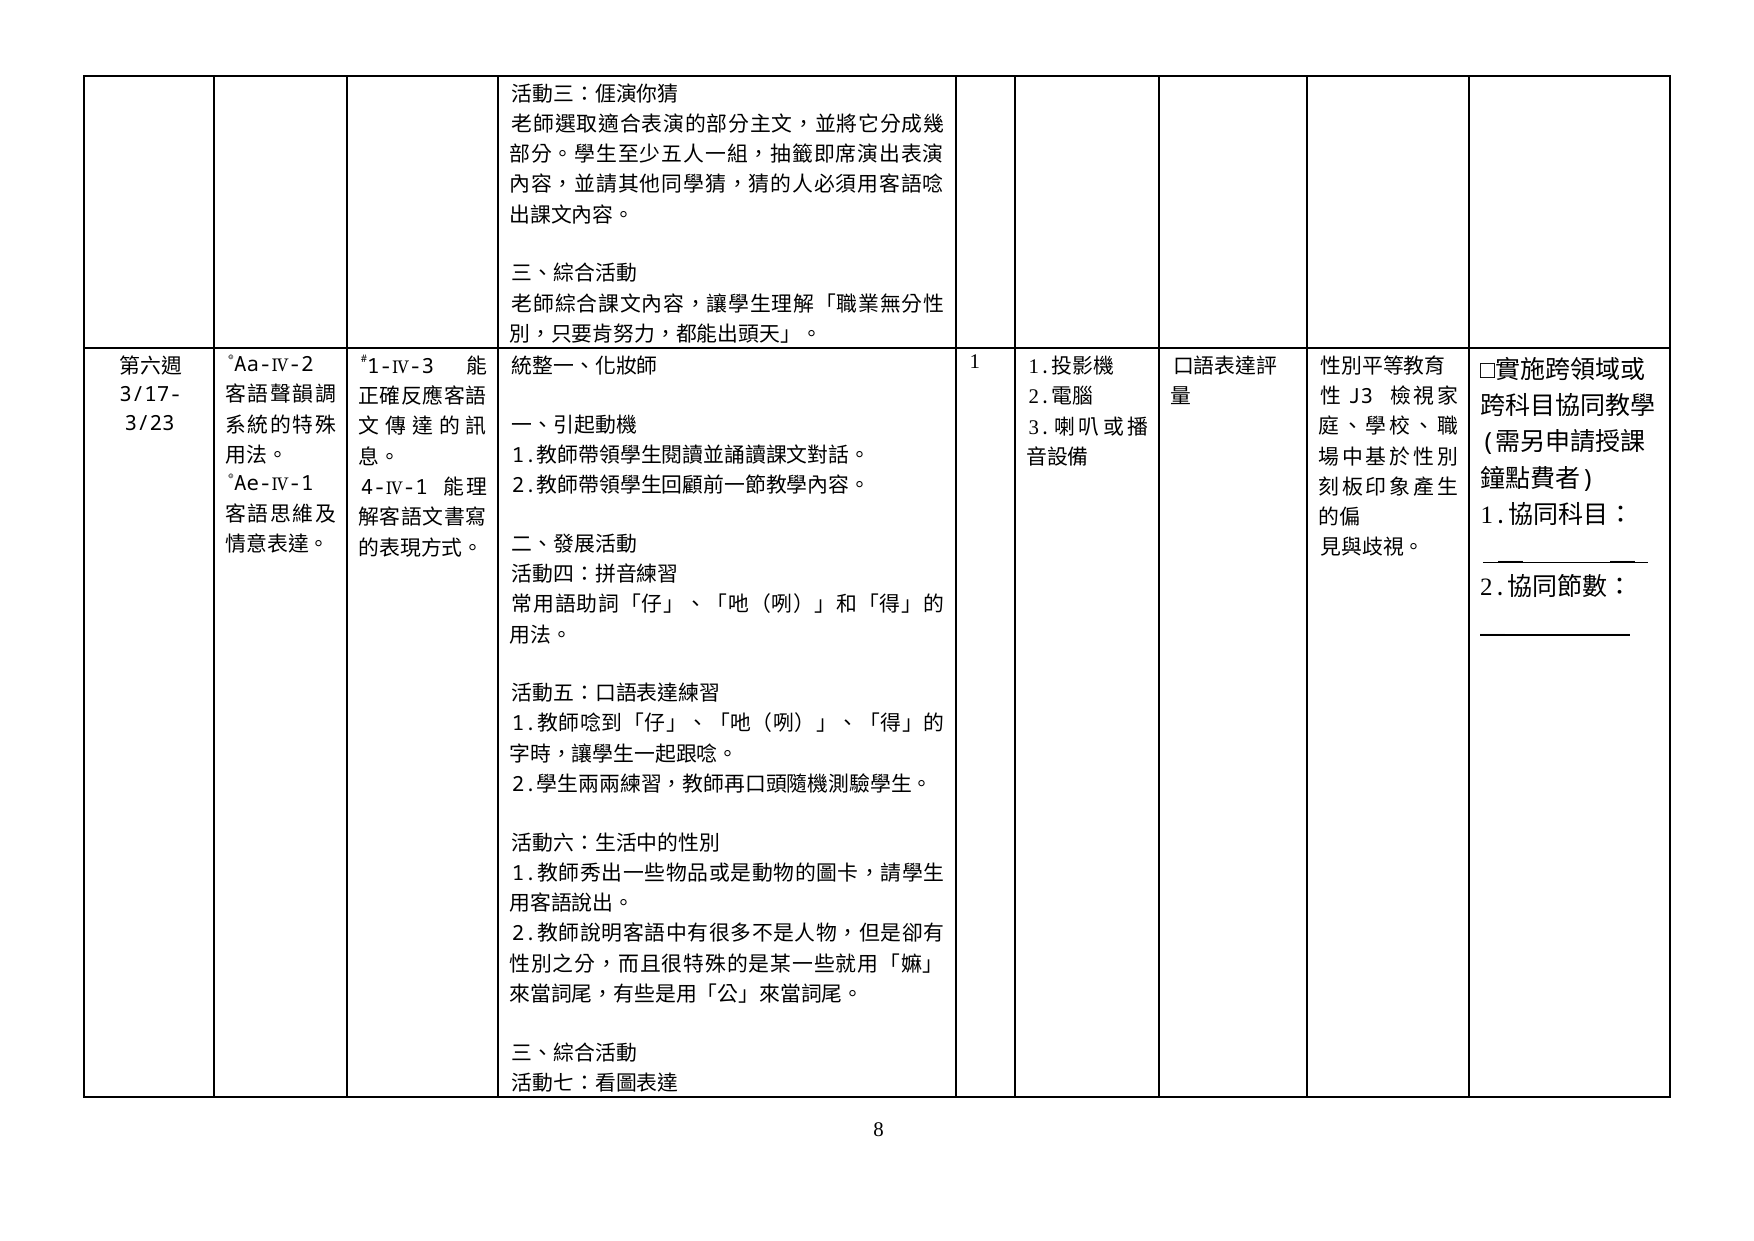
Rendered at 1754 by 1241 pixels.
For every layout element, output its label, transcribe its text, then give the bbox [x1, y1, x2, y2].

table_cell 性別平等教育 性J3 檢視家庭、學校、職場中基於性別刻板印象產生的偏 見與歧視。 [1308, 349, 1468, 1096]
table_cell 活動三：𠊎演你猜 老師選取適合表演的部分主文，並將它分成幾部分。學生至少五人一組，抽籤即席演出表演內容，並請其他同學猜，猜的人必須用客語唸出課文內容。 三、綜合活動 老師綜合課文內容，讓學生理解「職業無分性別，只要肯努力，都能出頭天」。 [499, 77, 955, 347]
table_cell [1016, 77, 1158, 347]
table_cell 1.投影機 2.電腦 3.喇叭或播音設備 [1016, 349, 1158, 1096]
table_cell 統整一、化妝師 一、引起動機 1.教師帶領學生閱讀並誦讀課文對話。 2.教師帶領學生回顧前一節教學內容。 二、發展活動 活動四：拼音練習 常用語助詞「仔」、「吔（咧）」和「得」的用法。 活動五：口語表達練習 1.教師唸到「仔」、「吔（咧）」、「得」的字時，讓學生一起跟唸。 2.學生兩兩練習，教師再口頭隨機測驗學生。 活動六：生活中的性別 1.教師秀出一些物品或是動物的圖卡，請學生用客語說出。 2.教師說明客語中有很多不是人物，但是卻有性別之分，而且很特殊的是某一些就用「嫲」來當詞尾，有些是用「公」來當詞尾。 三、綜合活動 活動七：看圖表達 [499, 349, 955, 1096]
table_cell [1470, 77, 1669, 347]
table_cell [957, 77, 1014, 347]
table_cell #1-Ⅳ-3 能正確反應客語文傳達的訊息。 4-Ⅳ-1 能理解客語文書寫的表現方式。 [348, 349, 497, 1096]
table_cell 口語表達評量 [1160, 349, 1306, 1096]
table_cell 1 [957, 349, 1014, 1096]
table_cell [1308, 77, 1468, 347]
table_cell ◎Aa-Ⅳ-2 客語聲韻調系統的特殊用法。 ◎Ae-Ⅳ-1 客語思維及情意表達。 [215, 349, 346, 1096]
table_cell [85, 77, 213, 347]
table_cell 第六週 3/17-3/23 [85, 349, 213, 1096]
table_cell [1160, 77, 1306, 347]
table_cell [215, 77, 346, 347]
table_cell □實施跨領域或跨科目協同教學(需另申請授課鐘點費者) 1.協同科目： ＿ ＿ 2.協同節數： ＿ ＿＿ [1470, 349, 1669, 1096]
table_cell [348, 77, 497, 347]
